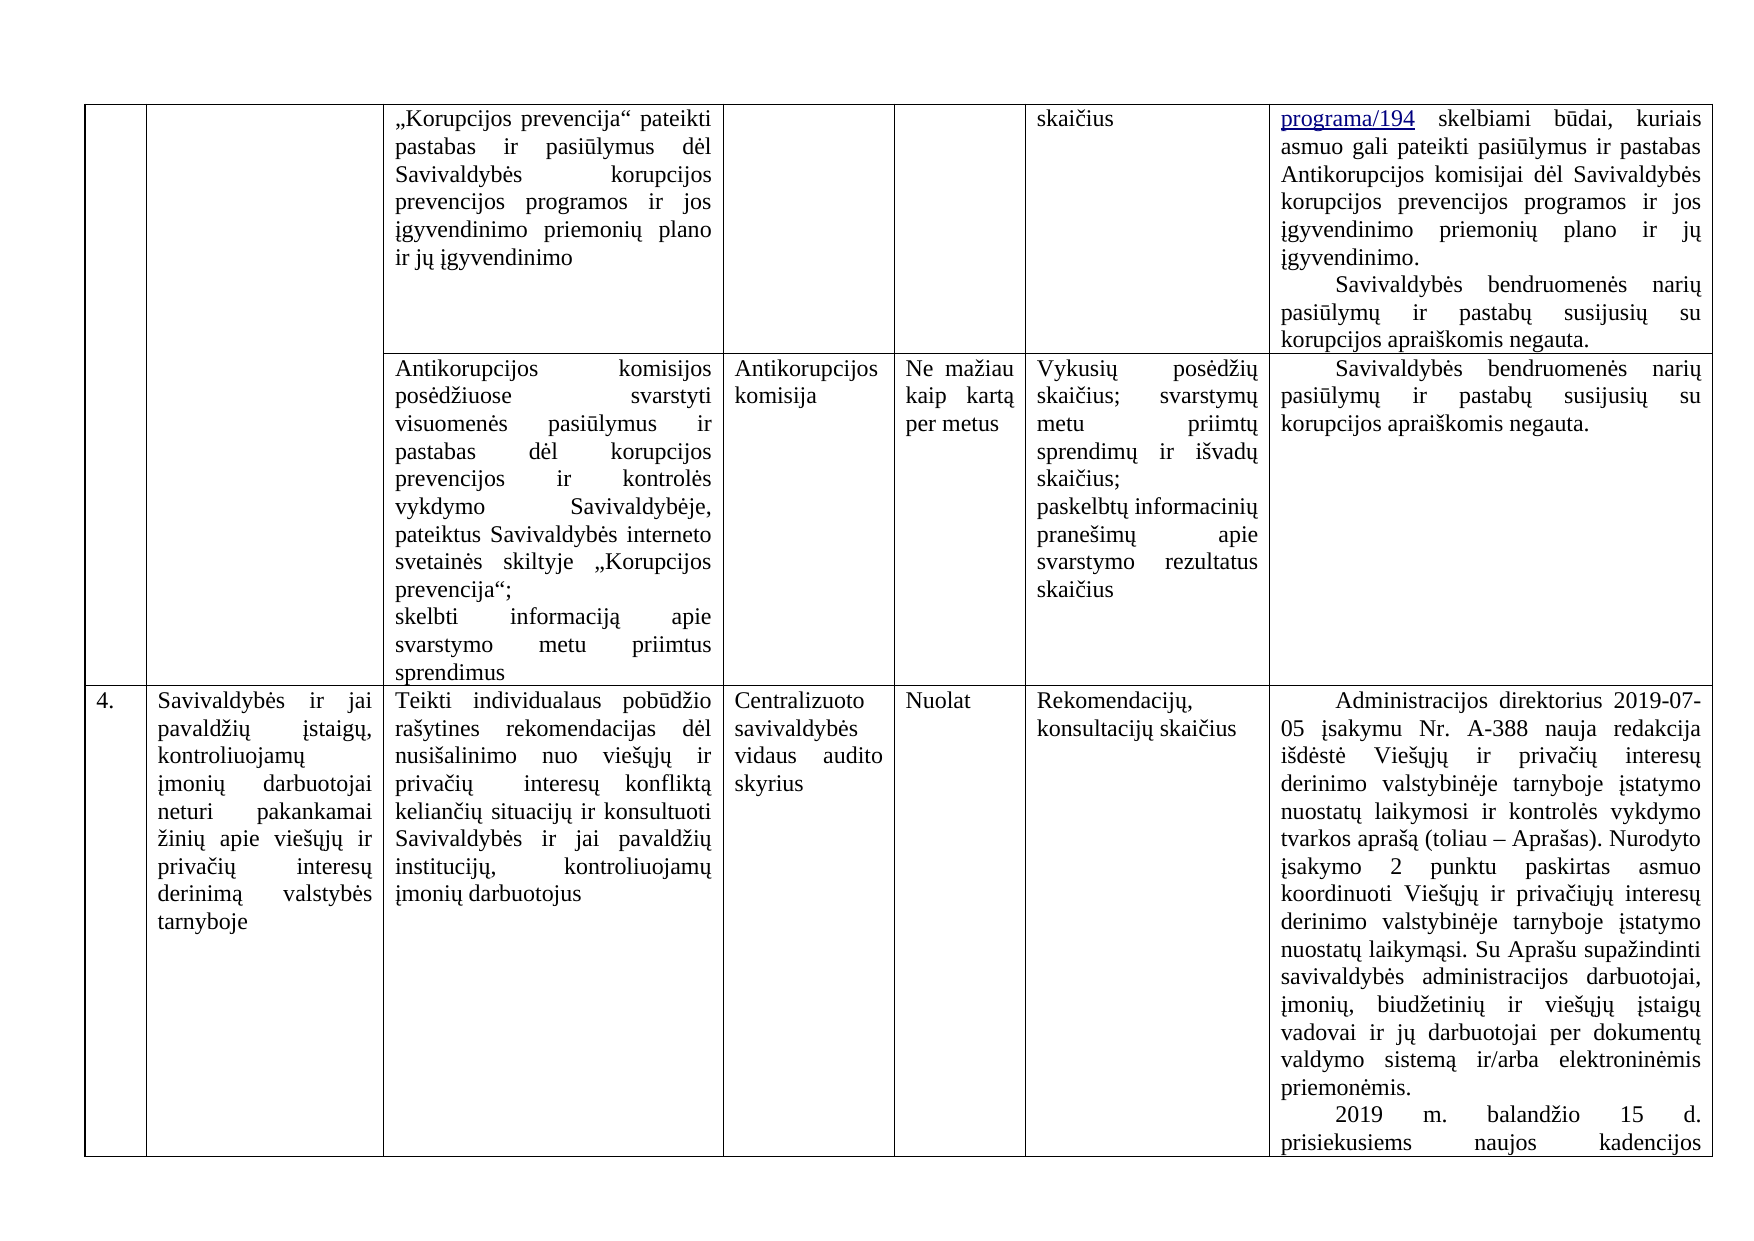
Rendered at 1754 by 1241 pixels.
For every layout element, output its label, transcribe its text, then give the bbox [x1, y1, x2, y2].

table_cell Ne mažiau kaip kartą per metus [895, 354, 1025, 685]
table_cell [895, 105, 1025, 353]
table_cell Rekomendacijų, konsultacijų skaičius [1026, 686, 1269, 1156]
table_cell programa/194 skelbiami būdai, kuriais asmuo gali pateikti pasiūlymus ir pastabas Antikorupcijos komisijai dėl Savivaldybės korupcijos prevencijos programos ir jos įgyvendinimo priemonių plano ir jų įgyvendinimo. Savivaldybės bendruomenės narių pasiūlymų ir pastabų susijusių su korupcijos apraiškomis negauta. [1270, 105, 1712, 353]
table_cell Teikti individualaus pobūdžio rašytines rekomendacijas dėl nusišalinimo nuo viešųjų ir privačių interesų konfliktą keliančių situacijų ir konsultuoti Savivaldybės ir jai pavaldžių institucijų, kontroliuojamų įmonių darbuotojus [384, 686, 723, 1156]
table_cell Antikorupcijos komisijos posėdžiuose svarstyti visuomenės pasiūlymus ir pastabas dėl korupcijos prevencijos ir kontrolės vykdymo Savivaldybėje, pateiktus Savivaldybės interneto svetainės skiltyje „Korupcijos prevencija“; skelbti informaciją apie svarstymo metu priimtus sprendimus [384, 354, 723, 685]
table_cell „Korupcijos prevencija“ pateikti pastabas ir pasiūlymus dėl Savivaldybės korupcijos prevencijos programos ir jos įgyvendinimo priemonių plano ir jų įgyvendinimo [384, 105, 723, 353]
table_cell Vykusių posėdžių skaičius; svarstymų metu priimtų sprendimų ir išvadų skaičius; paskelbtų informacinių pranešimų apie svarstymo rezultatus skaičius [1026, 354, 1269, 685]
table_cell Savivaldybės ir jai pavaldžių įstaigų, kontroliuojamų įmonių darbuotojai neturi pakankamai žinių apie viešųjų ir privačių interesų derinimą valstybės tarnyboje [147, 686, 383, 1156]
table_cell Savivaldybės bendruomenės narių pasiūlymų ir pastabų susijusių su korupcijos apraiškomis negauta. [1270, 354, 1712, 685]
table_cell [86, 105, 146, 685]
table_cell Administracijos direktorius 2019-07-05 įsakymu Nr. A-388 nauja redakcija išdėstė Viešųjų ir privačių interesų derinimo valstybinėje tarnyboje įstatymo nuostatų laikymosi ir kontrolės vykdymo tvarkos aprašą (toliau – Aprašas). Nurodyto įsakymo 2 punktu paskirtas asmuo koordinuoti Viešųjų ir privačiųjų interesų derinimo valstybinėje tarnyboje įstatymo nuostatų laikymąsi. Su Aprašu supažindinti savivaldybės administracijos darbuotojai, įmonių, biudžetinių ir viešųjų įstaigų vadovai ir jų darbuotojai per dokumentų valdymo sistemą ir/arba elektroninėmis priemonėmis. 2019 m. balandžio 15 d. prisiekusiems naujos kadencijos [1270, 686, 1712, 1156]
table_cell 4. [86, 686, 146, 1156]
table_cell Antikorupcijos komisija [724, 354, 894, 685]
table_cell [147, 105, 383, 685]
table_cell skaičius [1026, 105, 1269, 353]
table_cell Nuolat [895, 686, 1025, 1156]
table_cell Centralizuoto savivaldybės vidaus audito skyrius [724, 686, 894, 1156]
table_cell [724, 105, 894, 353]
